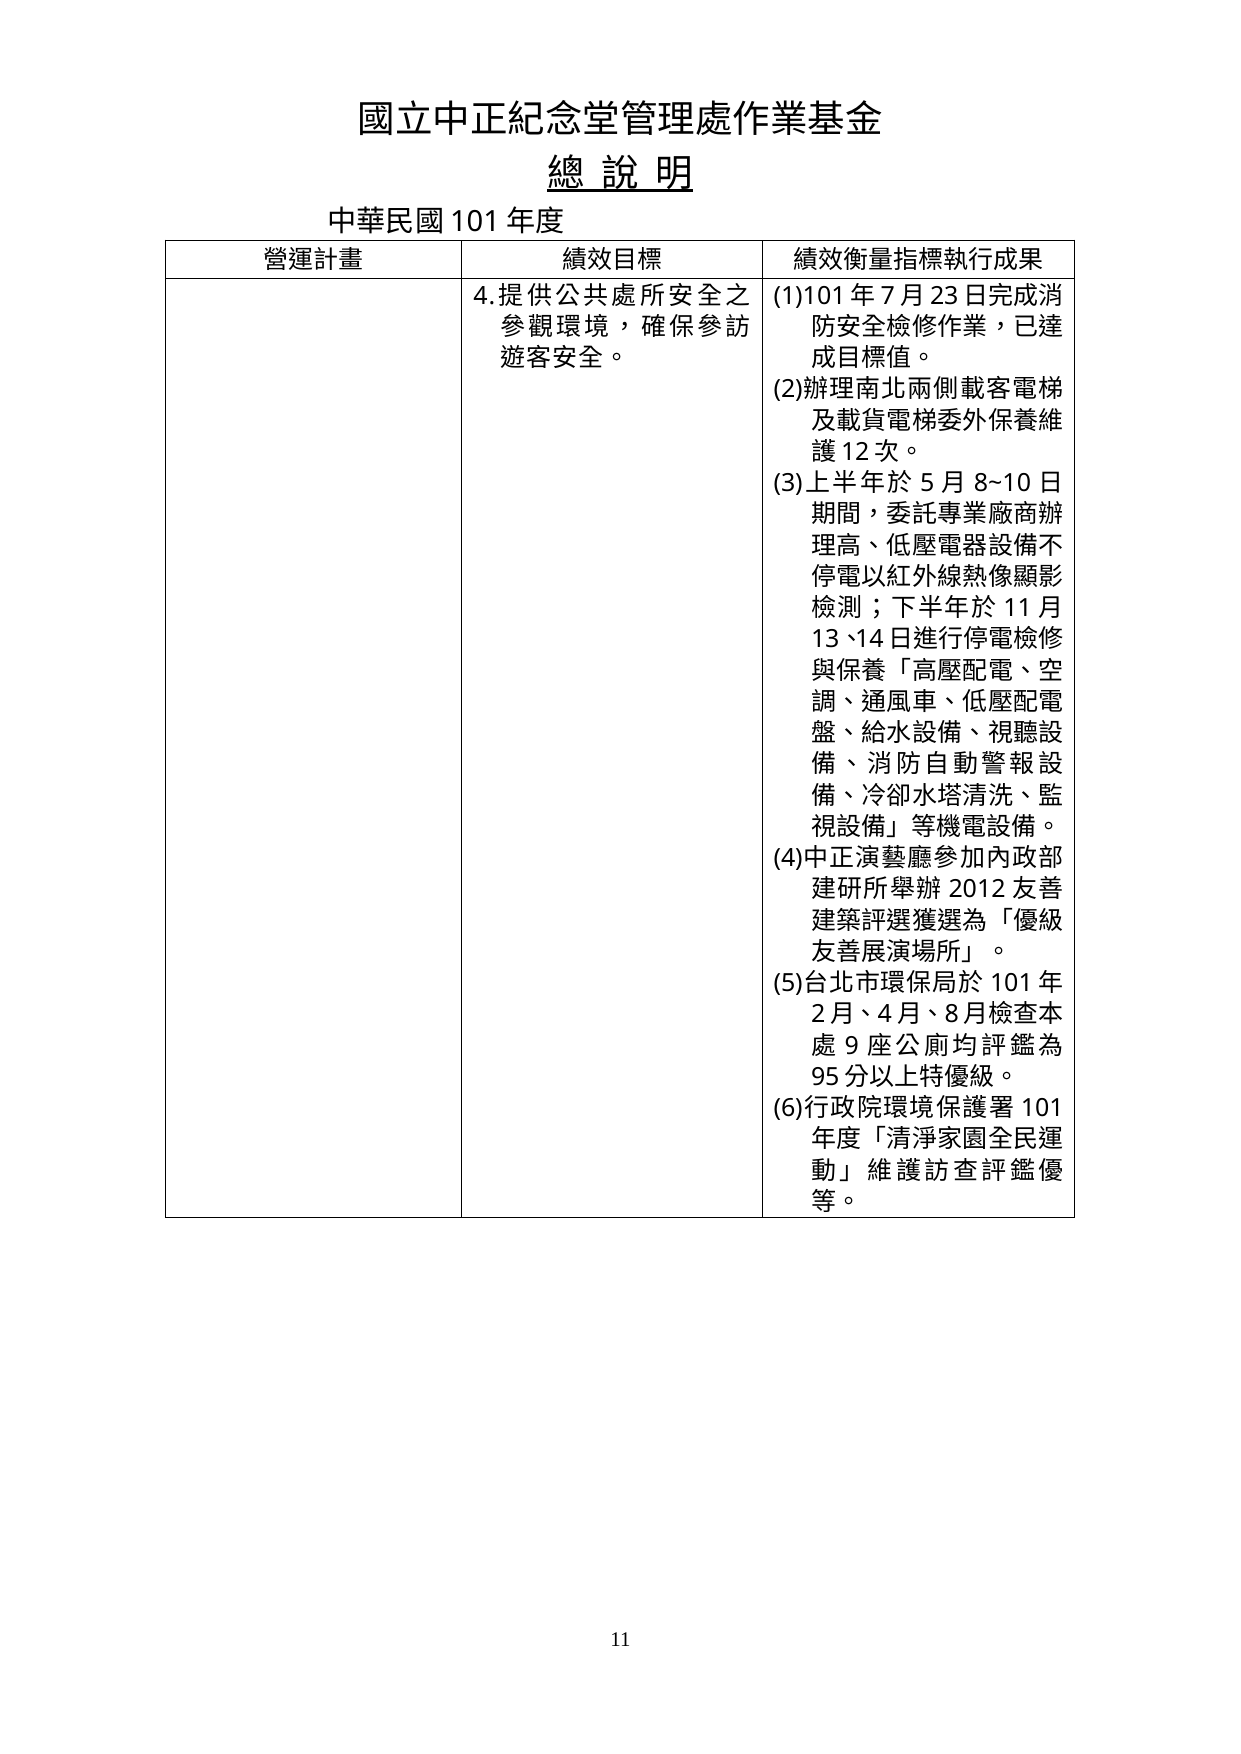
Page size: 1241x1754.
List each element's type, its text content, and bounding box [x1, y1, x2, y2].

table_cell [166, 279, 461, 1217]
table_header 績效衡量指標執行成果 [763, 241, 1074, 278]
table_header 績效目標 [462, 241, 762, 278]
table_header 營運計畫 [166, 241, 461, 278]
table_cell (1)101年7月23日完成消防安全檢修作業，已達成目標值。 (2)辦理南北兩側載客電梯及載貨電梯委外保養維護12次。 (3)上半年於5月8~10日期間，委託專業廠商辦理高、低壓電器設備不停電以紅外線熱像顯影檢測；下半年於11月13、14日進行停電檢修與保養「高壓配電、空調、通風車、低壓配電盤、給水設備、視聽設備、消防自動警報設備、冷卻水塔清洗、監視設備」等機電設備。 (4)中正演藝廳參加內政部建研所舉辦2012友善建築評選獲選為「優級友善展演場所」。 (5)台北市環保局於101年2月、4月、8月檢查本處9座公廁均評鑑為95分以上特優級。 (6)行政院環境保護署101年度「清淨家園全民運動」維護訪查評鑑優等。 [763, 279, 1074, 1217]
table_cell 4.提供公共處所安全之參觀環境，確保參訪遊客安全。 [462, 279, 762, 1217]
